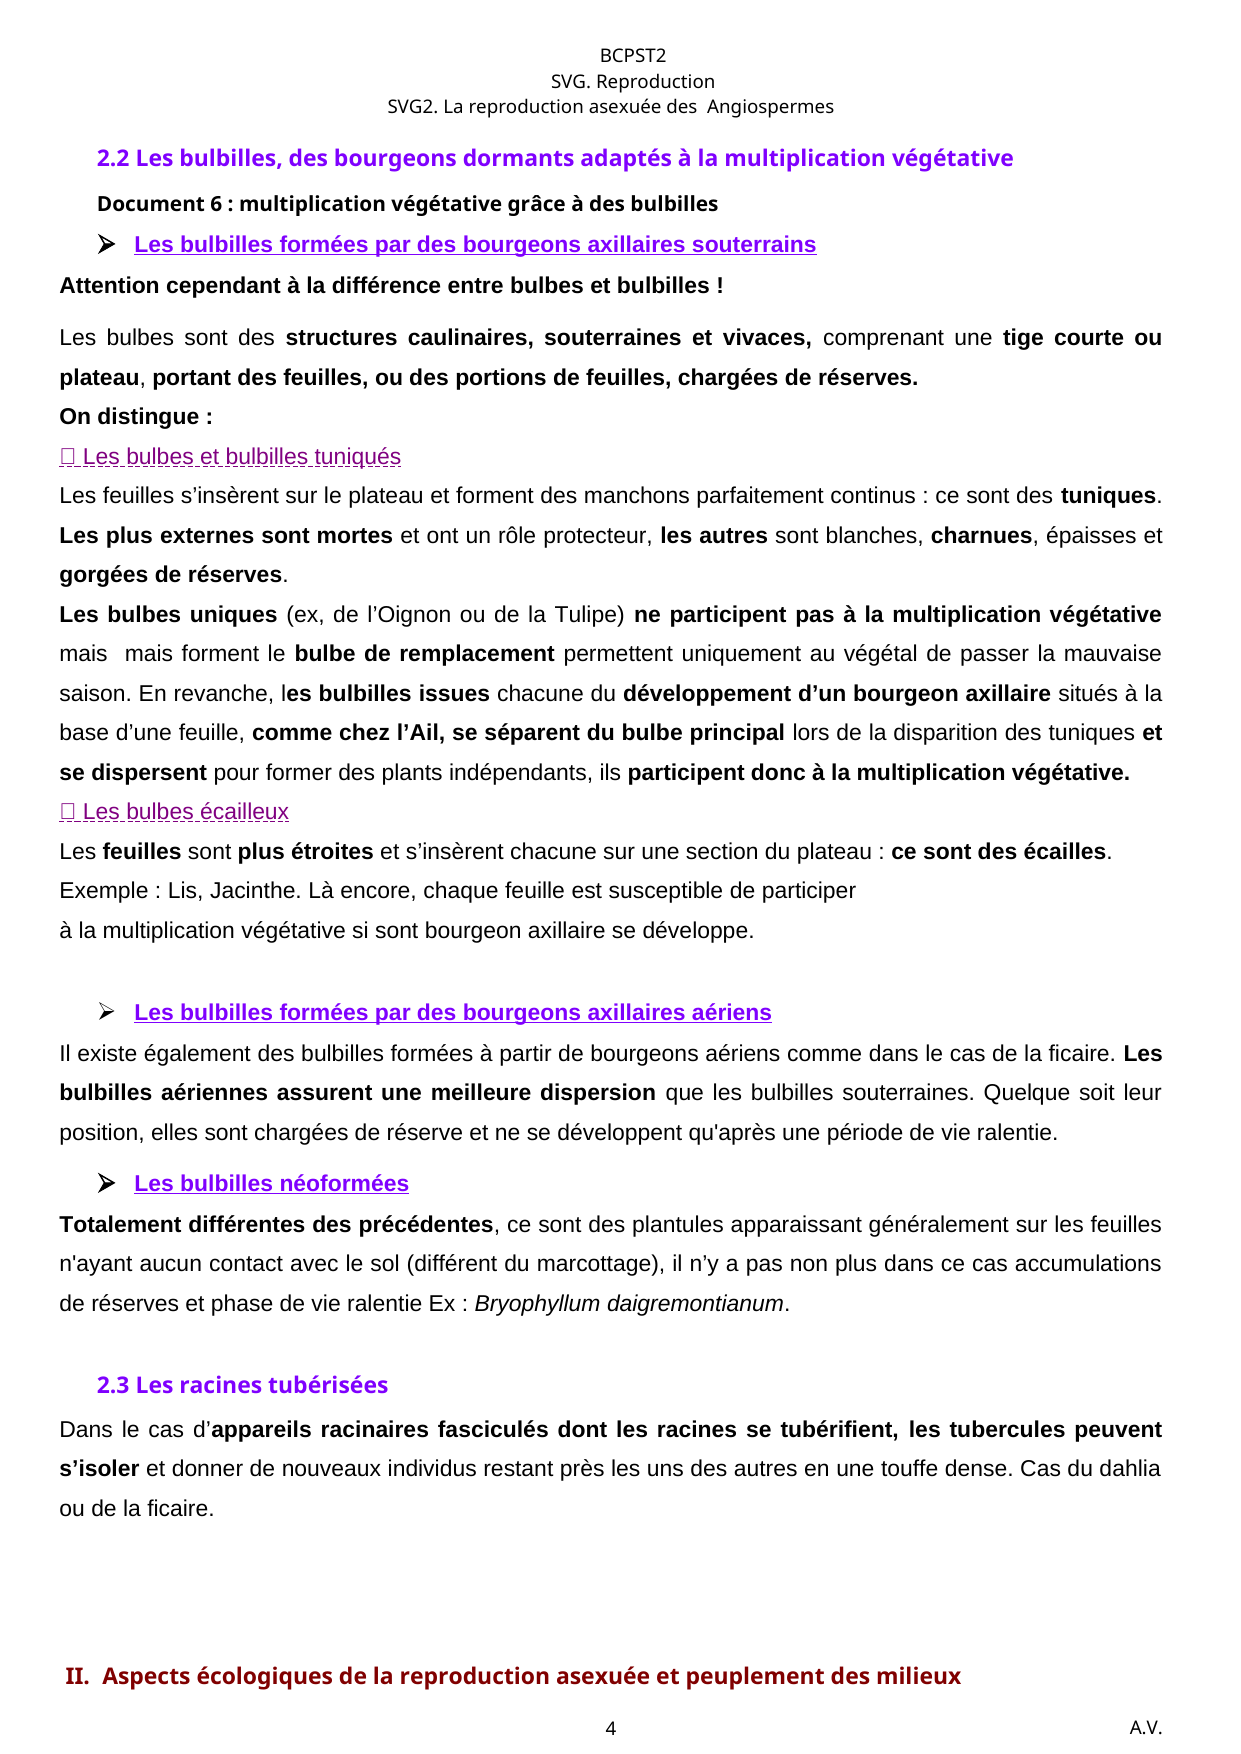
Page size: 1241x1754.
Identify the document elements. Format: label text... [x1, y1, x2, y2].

text Les bulbes uniques (ex, de l’Oignon ou de la Tulipe) ne participent pas à la multiplication végétative mais mais forment le bulbe de remplacement permettent uniquement au végétal de passer la mauvaise saison. En revanche, les bulbilles issues chacune du développement d’un bourgeon axillaire situés à la base d’une feuille, comme chez l’Ail, se séparent du bulbe principal lors de la disparition des tuniques et se dispersent pour former des plants indépendants, ils participent donc à la multiplication végétative. [59, 601, 1163, 785]
text Les feuilles s’insèrent sur le plateau et forment des manchons parfaitement continus : ce sont des tuniques. Les plus externes sont mortes et ont un rôle protecteur, les autres sont blanches, charnues, épaisses et gorgées de réserves. [59, 482, 1163, 588]
text Les feuilles sont plus étroites et s’insèrent chacune sur une section du plateau : ce sont des écailles. [59, 838, 1159, 864]
text Exemple : Lis, Jacinthe. Là encore, chaque feuille est susceptible de participer à la multiplication végétative si sont bourgeon axillaire se développe. [59, 877, 857, 943]
text  Les bulbes écailleux [59, 798, 1163, 824]
text  Les bulbes et bulbilles tuniqués [59, 443, 1163, 469]
text Les bulbes sont des structures caulinaires, souterraines et vivaces, comprenant une tige courte ou plateau, portant des feuilles, ou des portions de feuilles, chargées de réserves. [59, 324, 1163, 390]
list Les bulbilles formées par des bourgeons axillaires souterrains [97, 231, 1163, 258]
list 2.3 Les racines tubérisées [59, 1369, 1163, 1400]
text Dans le cas d’appareils racinaires fasciculés dont les racines se tubérifient, les tubercules peuvent s’isoler et donner de nouveaux individus restant près les uns des autres en une touffe dense. Cas du dahlia ou de la ficaire. [59, 1416, 1163, 1521]
list Aspects écologiques de la reproduction asexuée et peuplement des milieux [65, 1660, 1163, 1691]
list Les bulbilles néoformées [97, 1170, 1163, 1197]
list 2.2 Les bulbilles, des bourgeons dormants adaptés à la multiplication végétative [59, 142, 1163, 173]
text On distingue : [59, 403, 1163, 430]
list Les bulbilles formées par des bourgeons axillaires aériens [97, 999, 1163, 1026]
list Document 6 : multiplication végétative grâce à des bulbilles [59, 189, 1163, 217]
text Attention cependant à la différence entre bulbes et bulbilles ! [59, 272, 1163, 298]
text Il existe également des bulbilles formées à partir de bourgeons aériens comme dans le cas de la ficaire. Les bulbilles aériennes assurent une meilleure dispersion que les bulbilles souterraines. Quelque soit leur position, elles sont chargées de réserve et ne se développent qu'après une période de vie ralentie. [59, 1039, 1163, 1145]
text Totalement différentes des précédentes, ce sont des plantules apparaissant généralement sur les feuilles n'ayant aucun contact avec le sol (différent du marcottage), il n’y a pas non plus dans ce cas accumulations de réserves et phase de vie ralentie Ex : Bryophyllum daigremontianum. [59, 1211, 1163, 1316]
